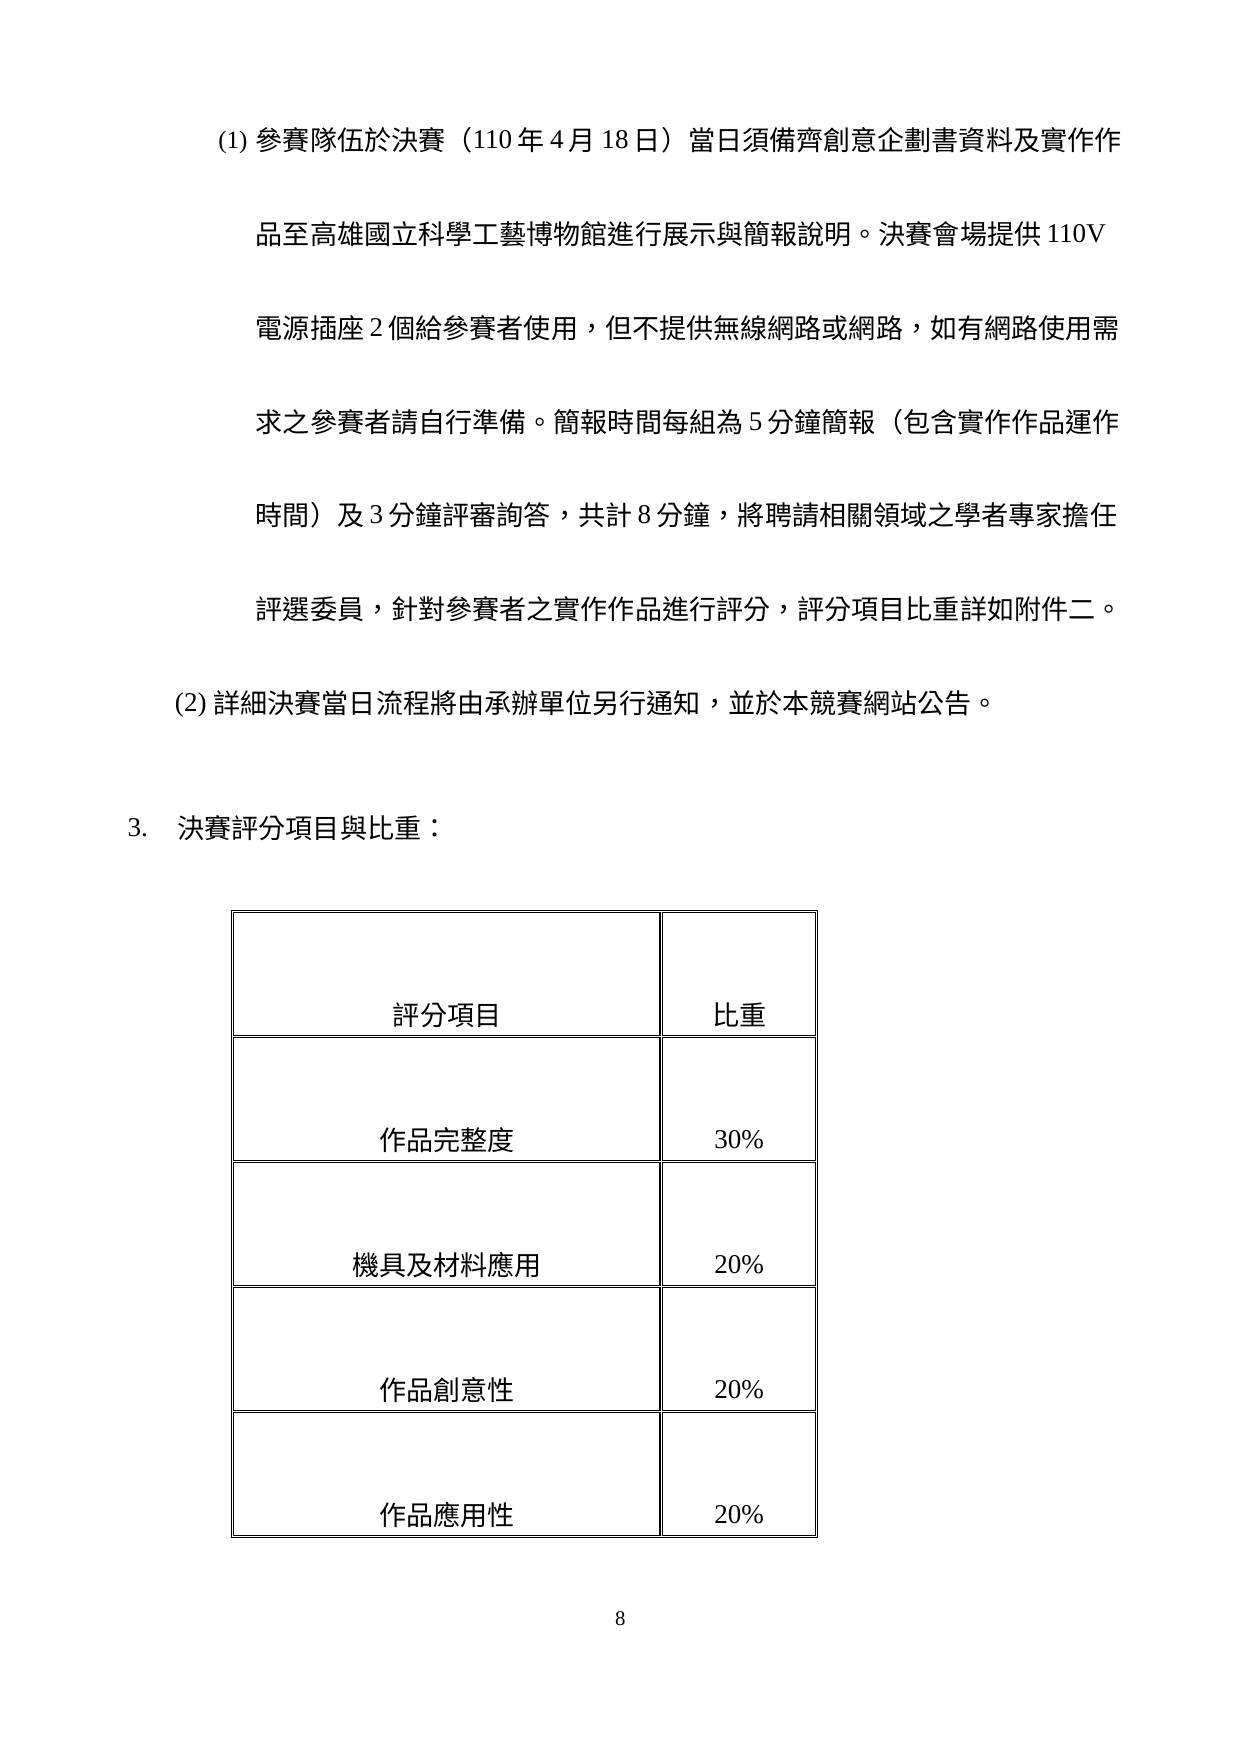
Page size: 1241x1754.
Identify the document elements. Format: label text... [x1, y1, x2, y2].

table_cell 作品創意性 [234, 1288, 659, 1410]
list 參賽隊伍於決賽（110年4月18日）當日須備齊創意企劃書資料及實作作品至高雄國立科學工藝博物館進行展示與簡報說明。決賽會場提供110V電源插座2個給參賽者使用，但不提供無線網路或網路，如有網路使用需求之參賽者請自行準備。簡報時間每組為5分鐘簡報（包含實作作品運作時間）及3分鐘評審詢答，共計8分鐘，將聘請相關領域之學者專家擔任評選委員，針對參賽者之實作作品進行評分，評分項目比重詳如附件二。 [218, 97, 1122, 629]
table_cell 作品應用性 [234, 1413, 659, 1535]
list 決賽評分項目與比重： [127, 785, 1122, 847]
table_cell 20% [663, 1163, 815, 1285]
table_cell 機具及材料應用 [234, 1163, 659, 1285]
table_cell 20% [663, 1413, 815, 1535]
table_cell 20% [663, 1288, 815, 1410]
table_header 評分項目 [234, 913, 659, 1035]
table_cell 作品完整度 [234, 1038, 659, 1160]
text (2) 詳細決賽當日流程將由承辦單位另行通知，並於本競賽網站公告。 [168, 660, 1122, 722]
table_cell 30% [663, 1038, 815, 1160]
table_header 比重 [663, 913, 815, 1035]
